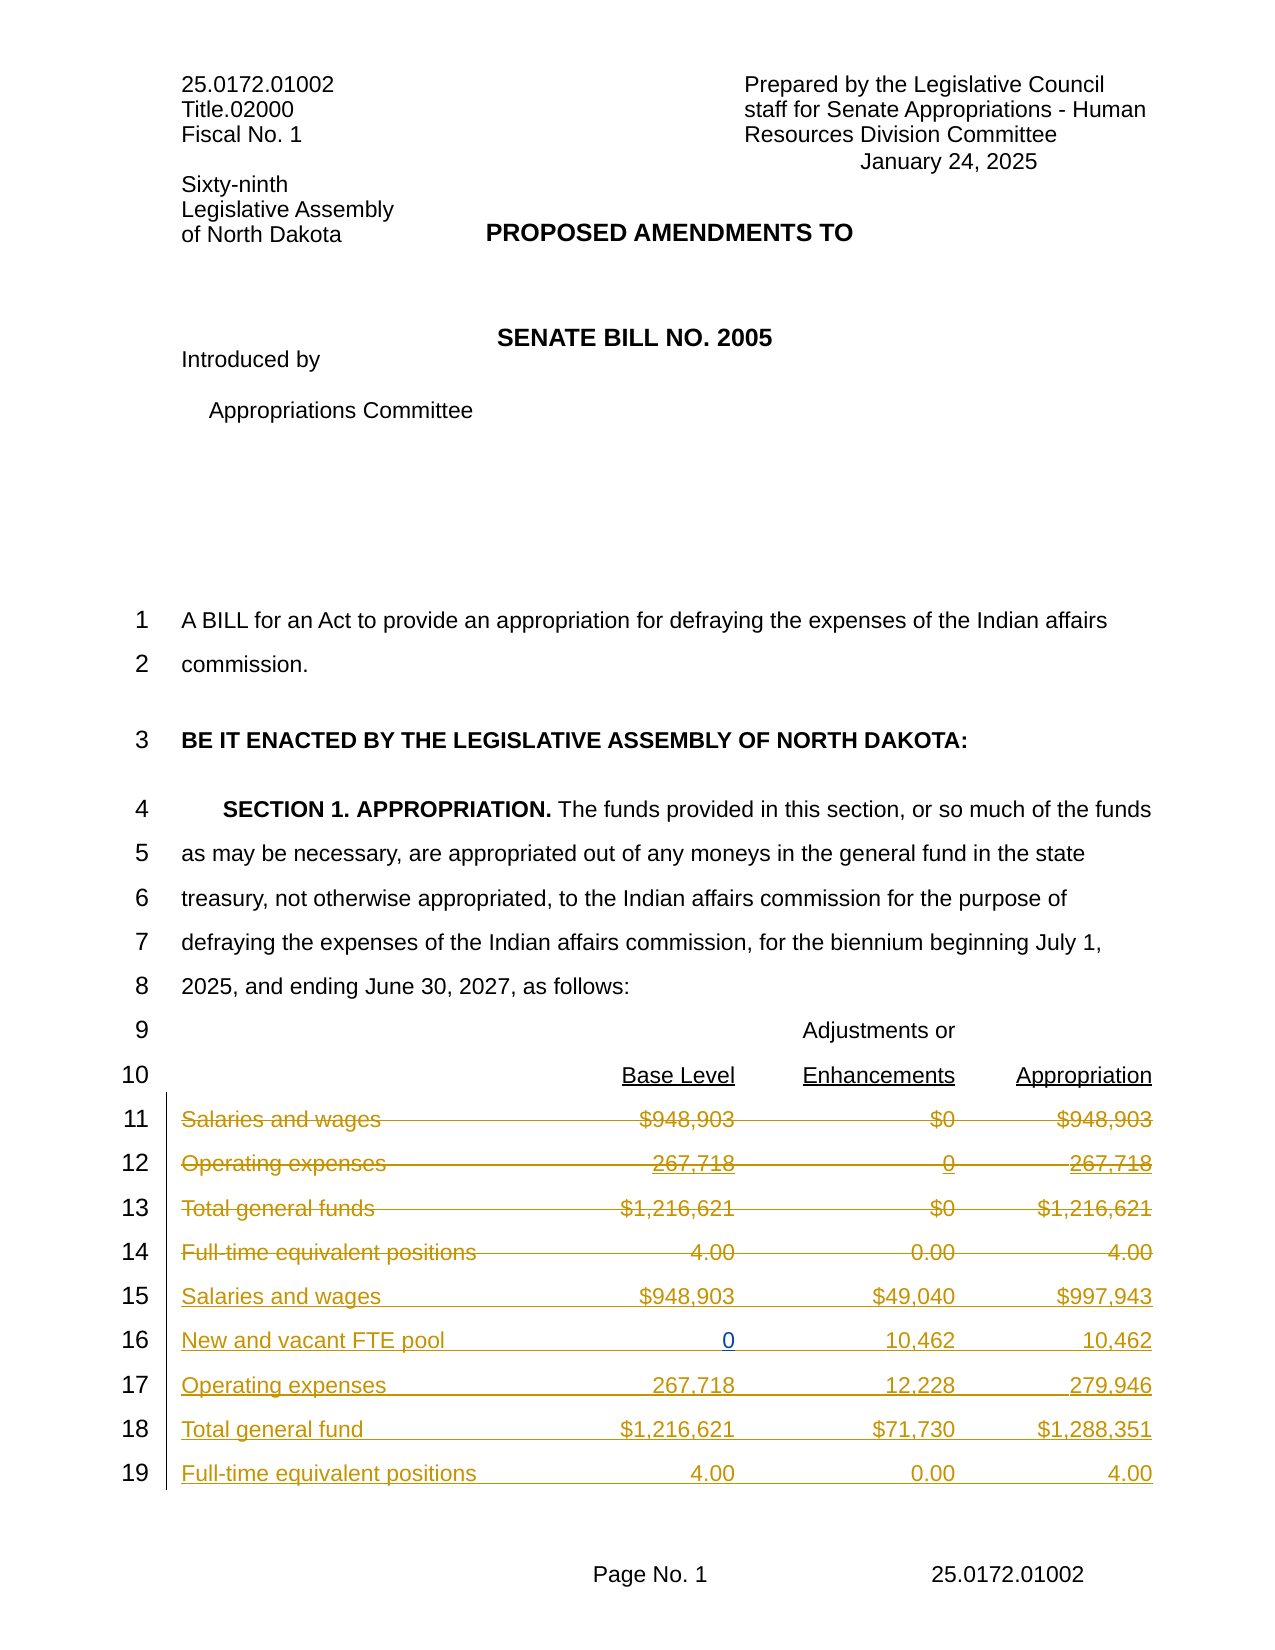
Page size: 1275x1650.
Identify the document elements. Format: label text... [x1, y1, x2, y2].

title PROPOSED AMENDMENTS TO [486, 217, 872, 246]
text Introduced by [181, 348, 1154, 373]
text Appropriations Committee [208, 400, 1154, 423]
table_cell Sixty-ninth [181, 148, 744, 198]
text Legislative Assembly [181, 198, 1154, 223]
text Adjustments or Base Level Enhancements Appropriation Salaries and wages $948,903 $49,040 $997,943 New and vacant FTE pool 0 10,462 10,462 Operating expenses 267,718 12,228 279,946 Total general fund $1,216,621 $71,730 $1,288,351 Full-time equivalent positions 4.00 0.00 4.00 [181, 1003, 1154, 1490]
text BE IT ENACTED BY THE LEGISLATIVE ASSEMBLY OF NORTH DAKOTA: [181, 713, 1154, 757]
title A BILL for an Act to provide an appropriation for defraying the expenses of the Indian affairs commission. [181, 593, 1154, 682]
table_header Prepared by the Legislative Council staff for Senate Appropriations - Human Resources Division Committee [744, 73, 1153, 148]
text SECTION 1. APPROPRIATION. The funds provided in this section, or so much of the funds as may be necessary, are appropriated out of any moneys in the general fund in the state treasury, not otherwise appropriated, to the Indian affairs commission for the purpose of defraying the expenses of the Indian affairs commission, for the biennium beginning July 1, 2025, and ending June 30, 2027, as follows: [181, 782, 1154, 1003]
table_header 25.0172.01002 Title. Fiscal No. 1 [181, 73, 744, 148]
table_cell January 24, 2025 [744, 148, 1153, 198]
title Senate BILL NO. 2005 [490, 322, 772, 351]
text of North Dakota [181, 223, 1154, 248]
